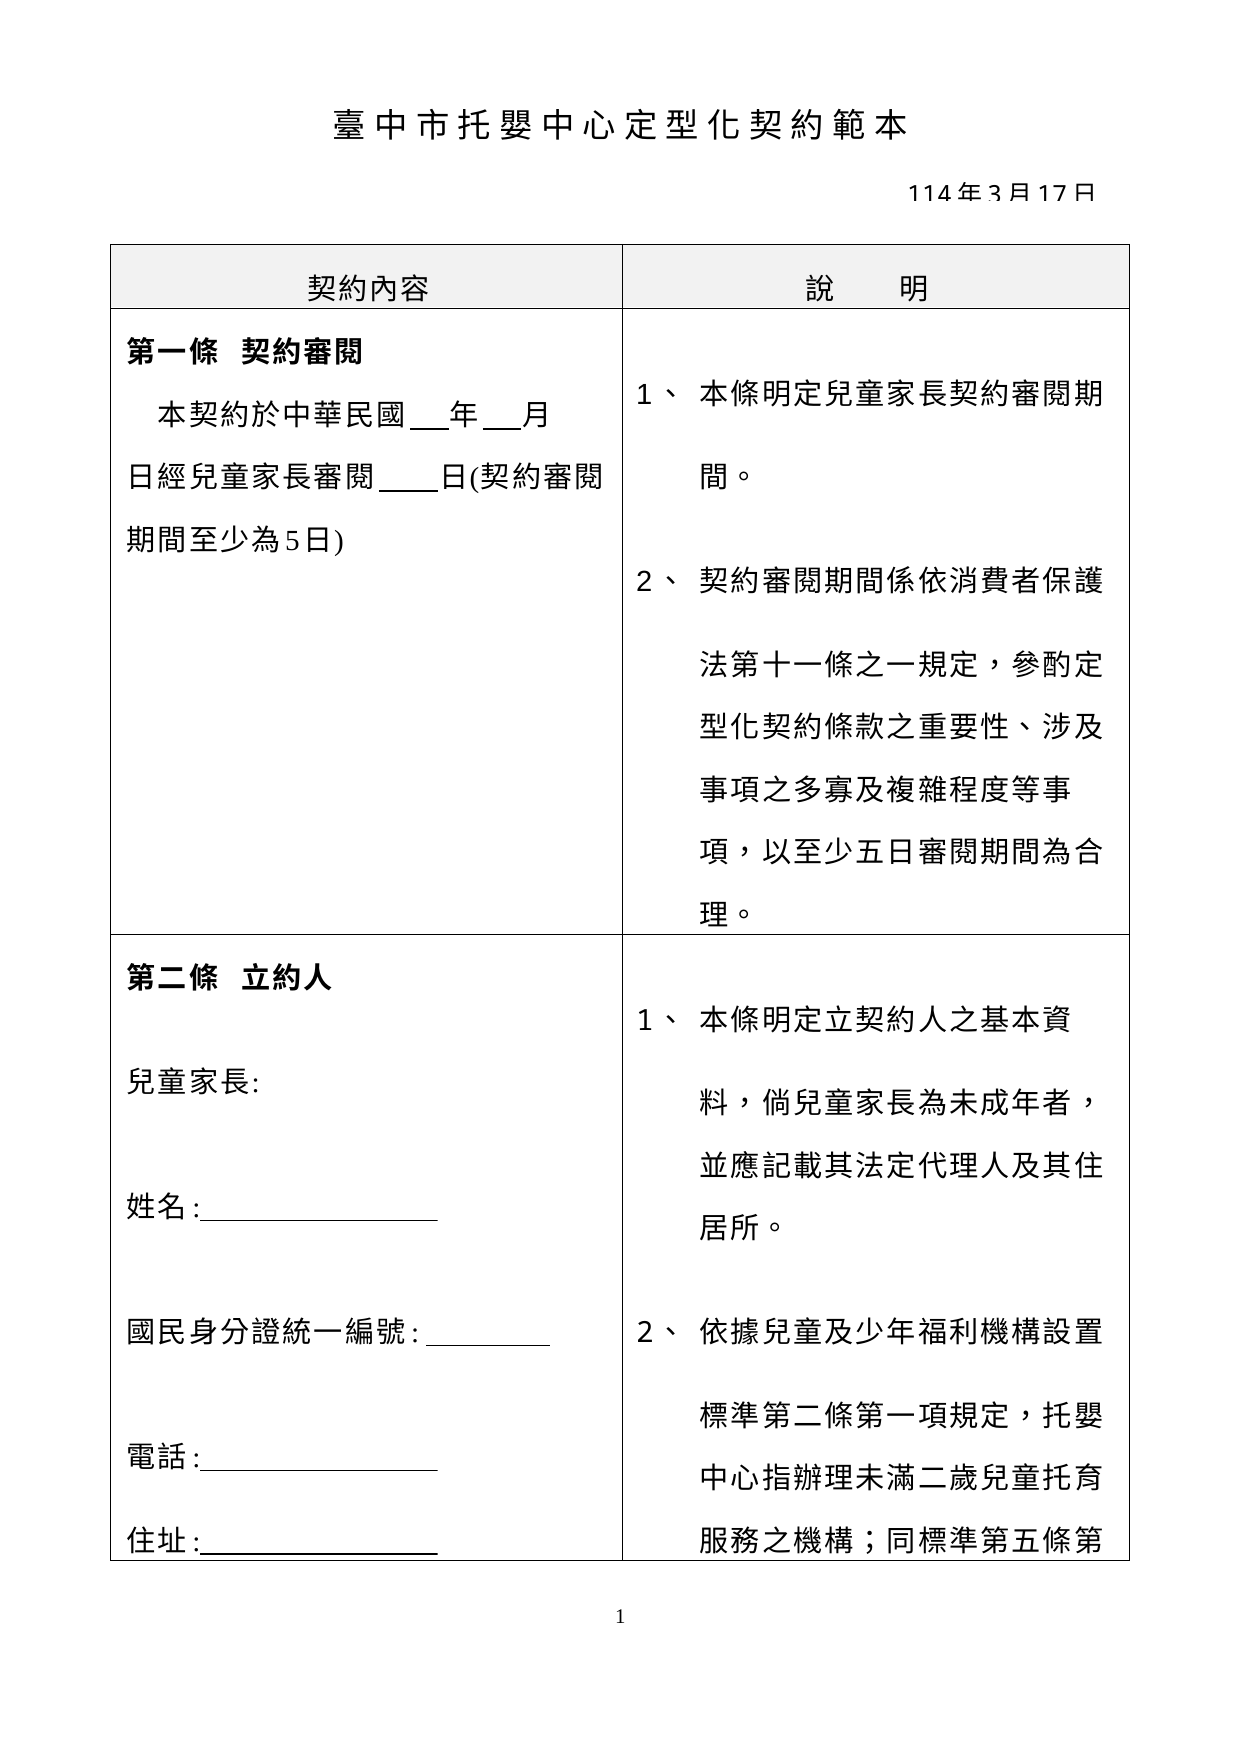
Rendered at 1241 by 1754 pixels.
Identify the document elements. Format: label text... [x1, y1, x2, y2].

table_cell 第二條 立約人 兒童家長: 姓名: 國民身分證統一編號: 電話: 住址: [111, 935, 622, 1559]
text 114年3月17日訂定 [907, 175, 1116, 201]
text 臺中市托嬰中心定型化契約範本 [115, 81, 1125, 144]
table_cell 本條明定立契約人之基本資料，倘兒童家長為未成年者，並應記載其法定代理人及其住居所。 依據兒童及少年福利機構設置標準第二條第一項規定，托嬰中心指辦理未滿二歲兒童托育服務之機構；同標準第五條第 [623, 935, 1129, 1559]
table_cell 本條明定兒童家長契約審閱期間。 契約審閱期間係依消費者保護法第十一條之一規定，參酌定型化契約條款之重要性、涉及事項之多寡及複雜程度等事項，以至少五日審閱期間為合理。 [623, 309, 1129, 933]
table_header 契約內容 [111, 245, 622, 307]
table_cell 第一條 契約審閱 本契約於中華民國 年 月 日經兒童家長審閱 日(契約審閱期間至少為5日) [111, 309, 622, 933]
table_header 說 明 [623, 245, 1129, 307]
